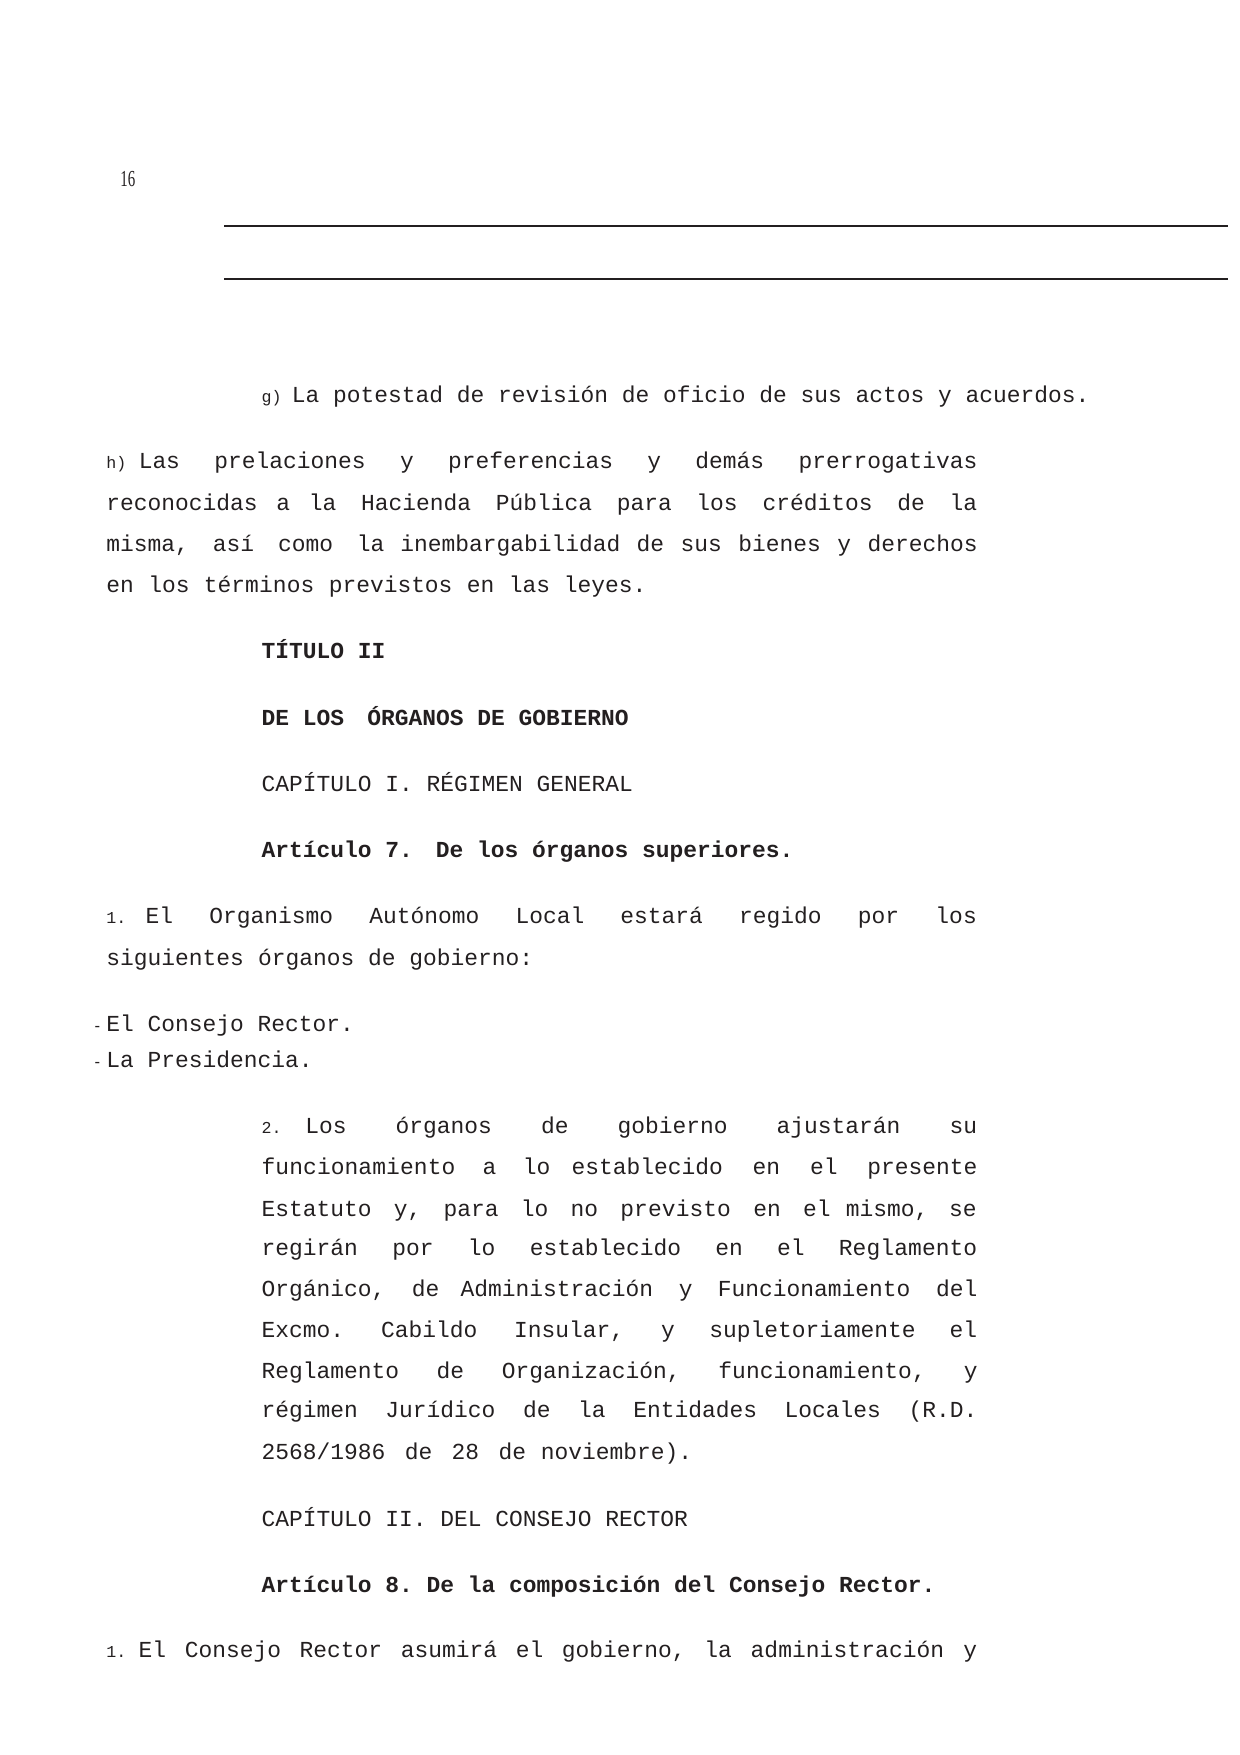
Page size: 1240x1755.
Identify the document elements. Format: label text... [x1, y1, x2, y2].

text DE LOS ÓRGANOS DE GOBIERNO [261, 706, 1133, 732]
subtitle Artículo 7. De los órganos superiores. [261, 838, 1133, 864]
list Las prelaciones y preferencias y demás prerrogativas reconocidas a la Hacienda Pública para los créditos de la misma, así como la inembargabilidad de sus bienes y derechos en los términos previstos en las leyes. [106, 449, 977, 599]
list El Organismo Autónomo Local estará regido por los siguientes órganos de gobierno: [106, 904, 977, 972]
list Los órganos de gobierno ajustarán su funcionamiento a lo establecido en el presente Estatuto y, para lo no previsto en el mismo, se regirán por lo establecido en el Reglamento Orgánico, de Administración y Funcionamiento del Excmo. Cabildo Insular, y supletoriamente el Reglamento de Organización, funcionamiento, y régimen Jurídico de la Entidades Locales (R.D. 2568/1986 de 28 de noviembre). [261, 1114, 977, 1466]
subtitle Artículo 8. De la composición del Consejo Rector. [261, 1573, 1133, 1599]
text CAPÍTULO II. DEL CONSEJO RECTOR [261, 1507, 1133, 1533]
list La potestad de revisión de oficio de sus actos y acuerdos. [261, 384, 1133, 410]
text CAPÍTULO I. RÉGIMEN GENERAL [261, 772, 1133, 798]
subtitle TÍTULO II [261, 640, 1133, 666]
list La Presidencia. [94, 1048, 1133, 1074]
list El Consejo Rector asumirá el gobierno, la administración y [106, 1639, 977, 1665]
list El Consejo Rector. [94, 1013, 1133, 1039]
